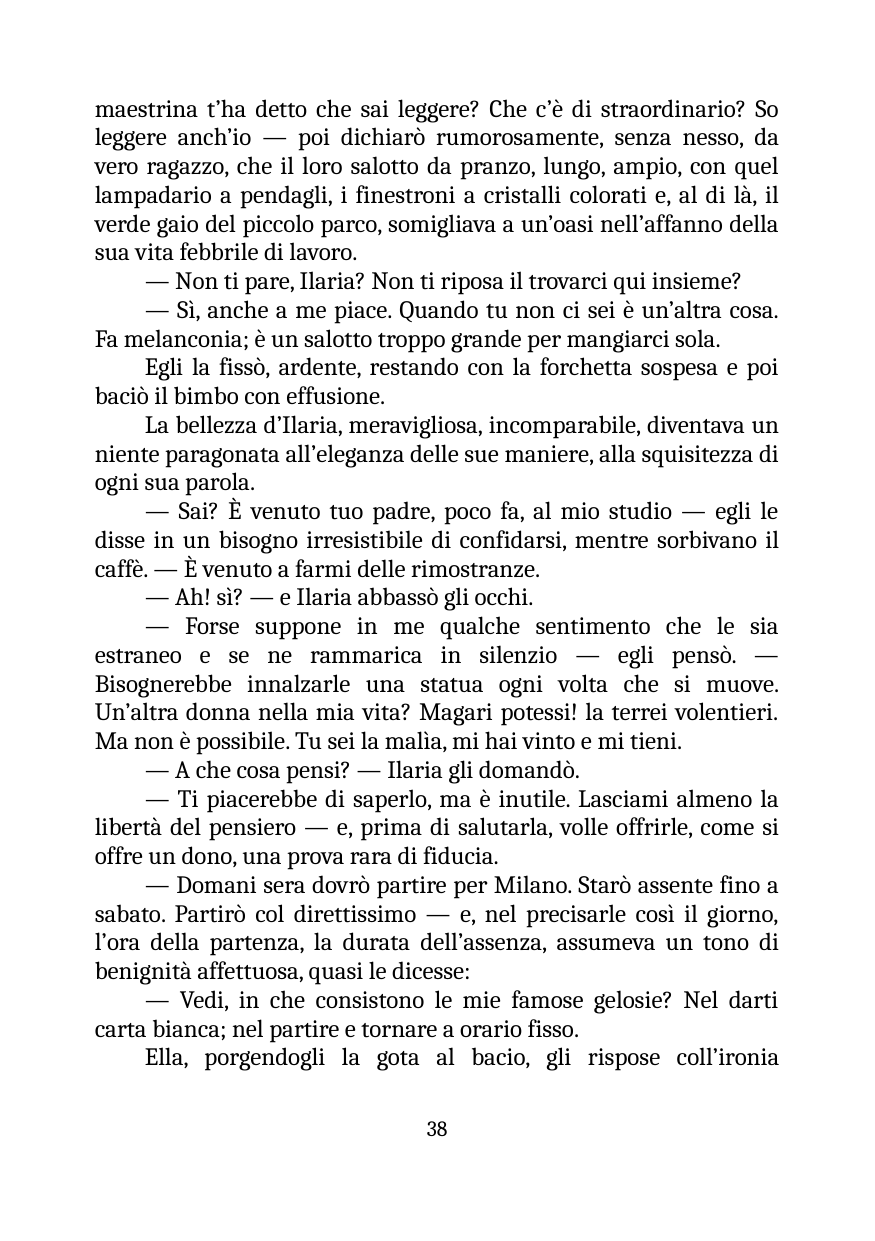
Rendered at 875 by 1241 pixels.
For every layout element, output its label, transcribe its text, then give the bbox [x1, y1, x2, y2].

text — Forse suppone in me qualche sentimento che le sia estraneo e se ne rammarica in silenzio — egli pensò. — Bisognerebbe innalzarle una statua ogni volta che si muove. Un’altra donna nella mia vita? Magari potessi! la terrei volentieri. Ma non è possibile. Tu sei la malìa, mi hai vinto e mi tieni. [94, 612, 779, 756]
text Egli la fissò, ardente, restando con la forchetta sospesa e poi baciò il bimbo con effusione. [94, 353, 779, 411]
text — Ah! sì? — e Ilaria abbassò gli occhi. [94, 583, 779, 612]
text maestrina t’ha detto che sai leggere? Che c’è di straordinario? So leggere anch’io — poi dichiarò rumorosamente, senza nesso, da vero ragazzo, che il loro salotto da pranzo, lungo, ampio, con quel lampadario a pendagli, i finestroni a cristalli colorati e, al di là, il verde gaio del piccolo parco, somigliava a un’oasi nell’affanno della sua vita febbrile di lavoro. [94, 94, 779, 267]
text — Ti piacerebbe di saperlo, ma è inutile. Lasciami almeno la libertà del pensiero — e, prima di salutarla, volle offrirle, come si offre un dono, una prova rara di fiducia. [94, 784, 779, 871]
text — A che cosa pensi? — Ilaria gli domandò. [94, 756, 779, 784]
text — Sì, anche a me piace. Quando tu non ci sei è un’altra cosa. Fa melanconia; è un salotto troppo grande per mangiarci sola. [94, 296, 779, 353]
text La bellezza d’Ilaria, meravigliosa, incomparabile, diventava un niente paragonata all’eleganza delle sue maniere, alla squisitezza di ogni sua parola. [94, 411, 779, 497]
text — Non ti pare, Ilaria? Non ti riposa il trovarci qui insieme? [94, 267, 779, 296]
text — Sai? È venuto tuo padre, poco fa, al mio studio — egli le disse in un bisogno irresistibile di confidarsi, mentre sorbivano il caffè. — È venuto a farmi delle rimostranze. [94, 497, 779, 583]
text Ella, porgendogli la gota al bacio, gli rispose coll’ironia [94, 1043, 779, 1072]
text — Vedi, in che consistono le mie famose gelosie? Nel darti carta bianca; nel partire e tornare a orario fisso. [94, 986, 779, 1043]
text — Domani sera dovrò partire per Milano. Starò assente fino a sabato. Partirò col direttissimo — e, nel precisarle così il giorno, l’ora della partenza, la durata dell’assenza, assumeva un tono di benignità affettuosa, quasi le dicesse: [94, 871, 779, 986]
